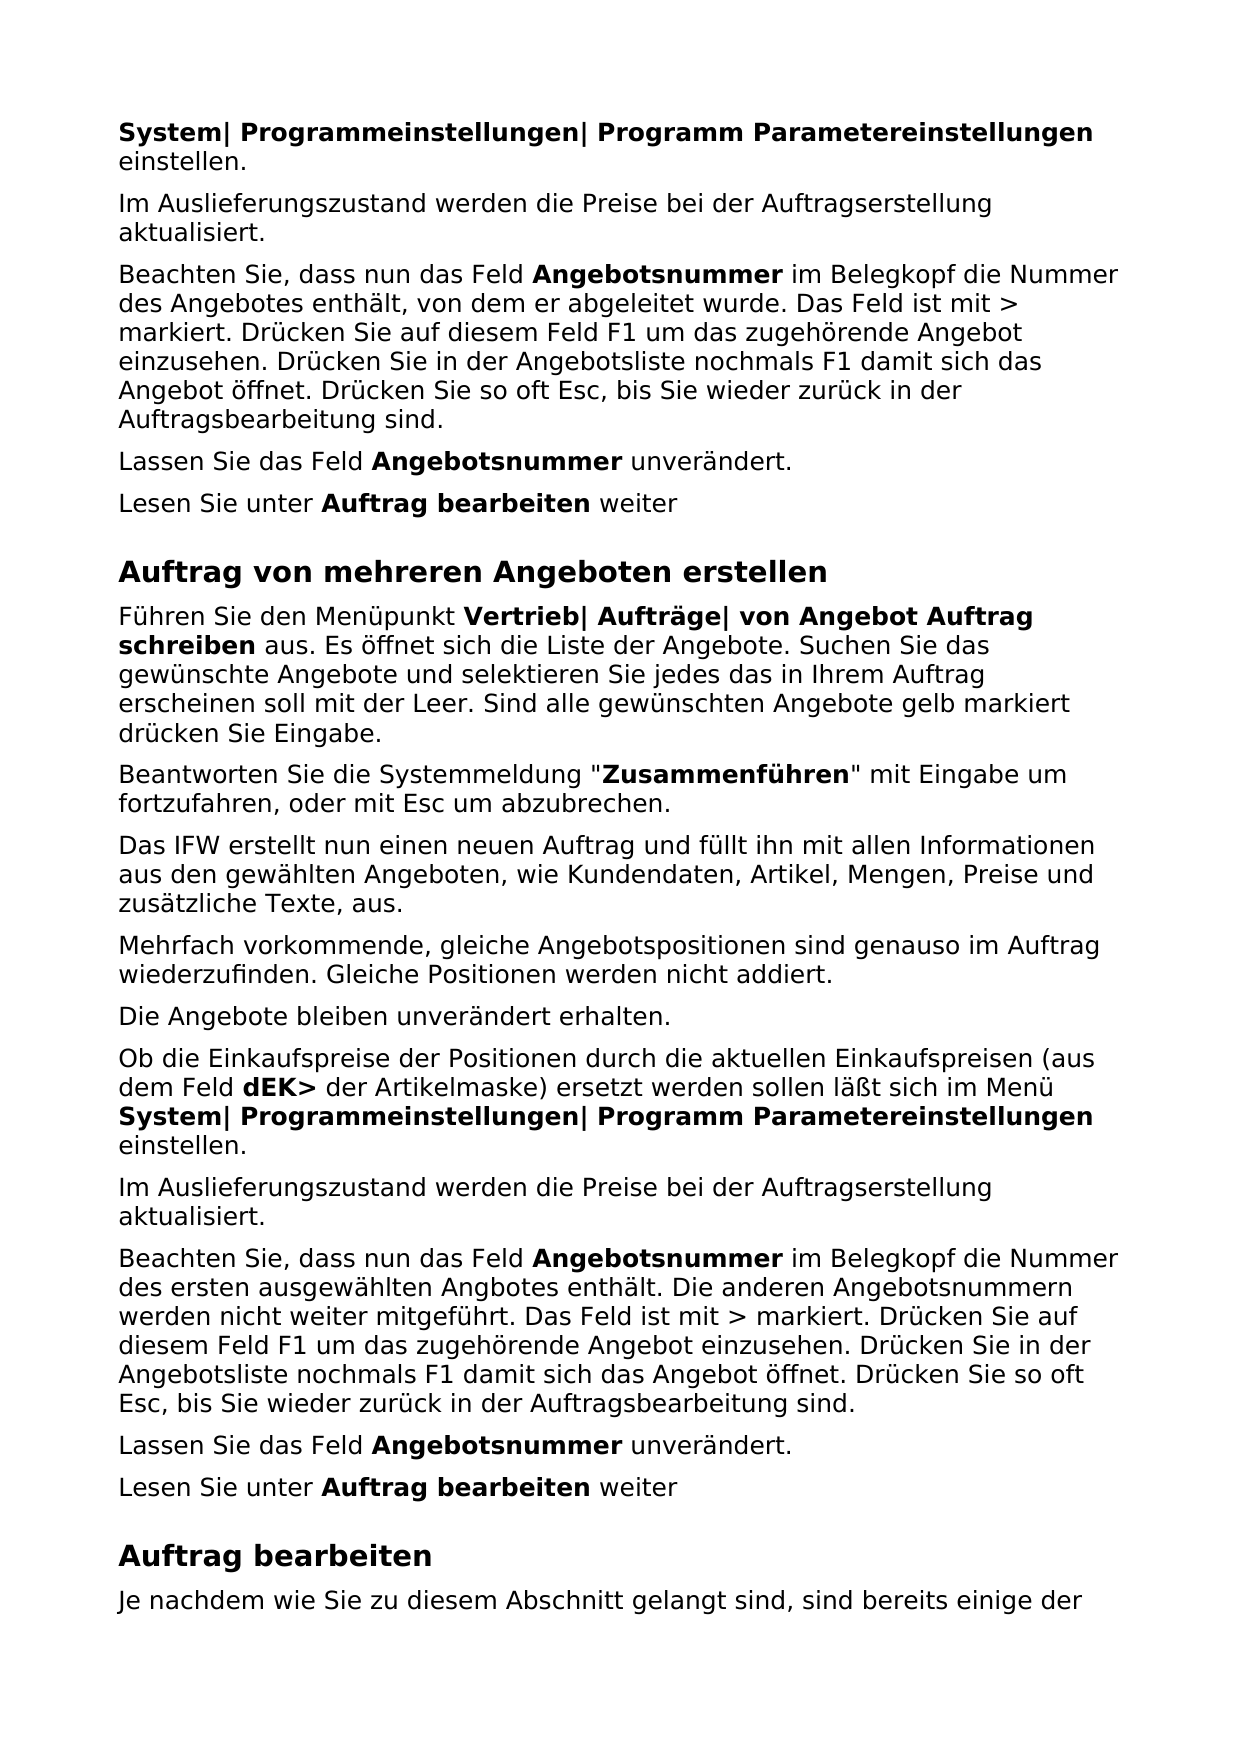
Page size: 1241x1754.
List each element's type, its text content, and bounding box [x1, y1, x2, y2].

text Die Angebote bleiben unverändert erhalten. [118, 1002, 1122, 1031]
text System| Programmeinstellungen| Programm Parametereinstellungen einstellen. [118, 118, 1122, 176]
text Je nachdem wie Sie zu diesem Abschnitt gelangt sind, sind bereits einige der [118, 1586, 1122, 1615]
text Lesen Sie unter Auftrag bearbeiten weiter [118, 1473, 1122, 1502]
text Im Auslieferungszustand werden die Preise bei der Auftragserstellung aktualisiert. [118, 189, 1122, 247]
text Im Auslieferungszustand werden die Preise bei der Auftragserstellung aktualisiert. [118, 1173, 1122, 1231]
text Das IFW erstellt nun einen neuen Auftrag und füllt ihn mit allen Informationen aus den gewählten Angeboten, wie Kundendaten, Artikel, Mengen, Preise und zusätzliche Texte, aus. [118, 831, 1122, 919]
text Beachten Sie, dass nun das Feld Angebotsnummer im Belegkopf die Nummer des ersten ausgewählten Angbotes enthält. Die anderen Angebotsnummern werden nicht weiter mitgeführt. Das Feld ist mit > markiert. Drücken Sie auf diesem Feld F1 um das zugehörende Angebot einzusehen. Drücken Sie in der Angebotsliste nochmals F1 damit sich das Angebot öffnet. Drücken Sie so oft Esc, bis Sie wieder zurück in der Auftragsbearbeitung sind. [118, 1244, 1122, 1419]
text Lassen Sie das Feld Angebotsnummer unverändert. [118, 1431, 1122, 1460]
text Führen Sie den Menüpunkt Vertrieb| Aufträge| von Angebot Auftrag schreiben aus. Es öffnet sich die Liste der Angebote. Suchen Sie das gewünschte Angebote und selektieren Sie jedes das in Ihrem Auftrag erscheinen soll mit der Leer. Sind alle gewünschten Angebote gelb markiert drücken Sie Eingabe. [118, 602, 1122, 748]
subtitle Auftrag bearbeiten [118, 1539, 1122, 1573]
text Lassen Sie das Feld Angebotsnummer unverändert. [118, 447, 1122, 476]
text Mehrfach vorkommende, gleiche Angebotspositionen sind genauso im Auftrag wiederzufinden. Gleiche Positionen werden nicht addiert. [118, 931, 1122, 989]
subtitle Auftrag von mehreren Angeboten erstellen [118, 556, 1122, 589]
text Lesen Sie unter Auftrag bearbeiten weiter [118, 489, 1122, 518]
text Beantworten Sie die Systemmeldung "Zusammenführen" mit Eingabe um fortzufahren, oder mit Esc um abzubrechen. [118, 760, 1122, 819]
text Beachten Sie, dass nun das Feld Angebotsnummer im Belegkopf die Nummer des Angebotes enthält, von dem er abgeleitet wurde. Das Feld ist mit > markiert. Drücken Sie auf diesem Feld F1 um das zugehörende Angebot einzusehen. Drücken Sie in der Angebotsliste nochmals F1 damit sich das Angebot öffnet. Drücken Sie so oft Esc, bis Sie wieder zurück in der Auftragsbearbeitung sind. [118, 260, 1122, 435]
text Ob die Einkaufspreise der Positionen durch die aktuellen Einkaufspreisen (aus dem Feld dEK> der Artikelmaske) ersetzt werden sollen läßt sich im Menü System| Programmeinstellungen| Programm Parametereinstellungen einstellen. [118, 1044, 1122, 1160]
